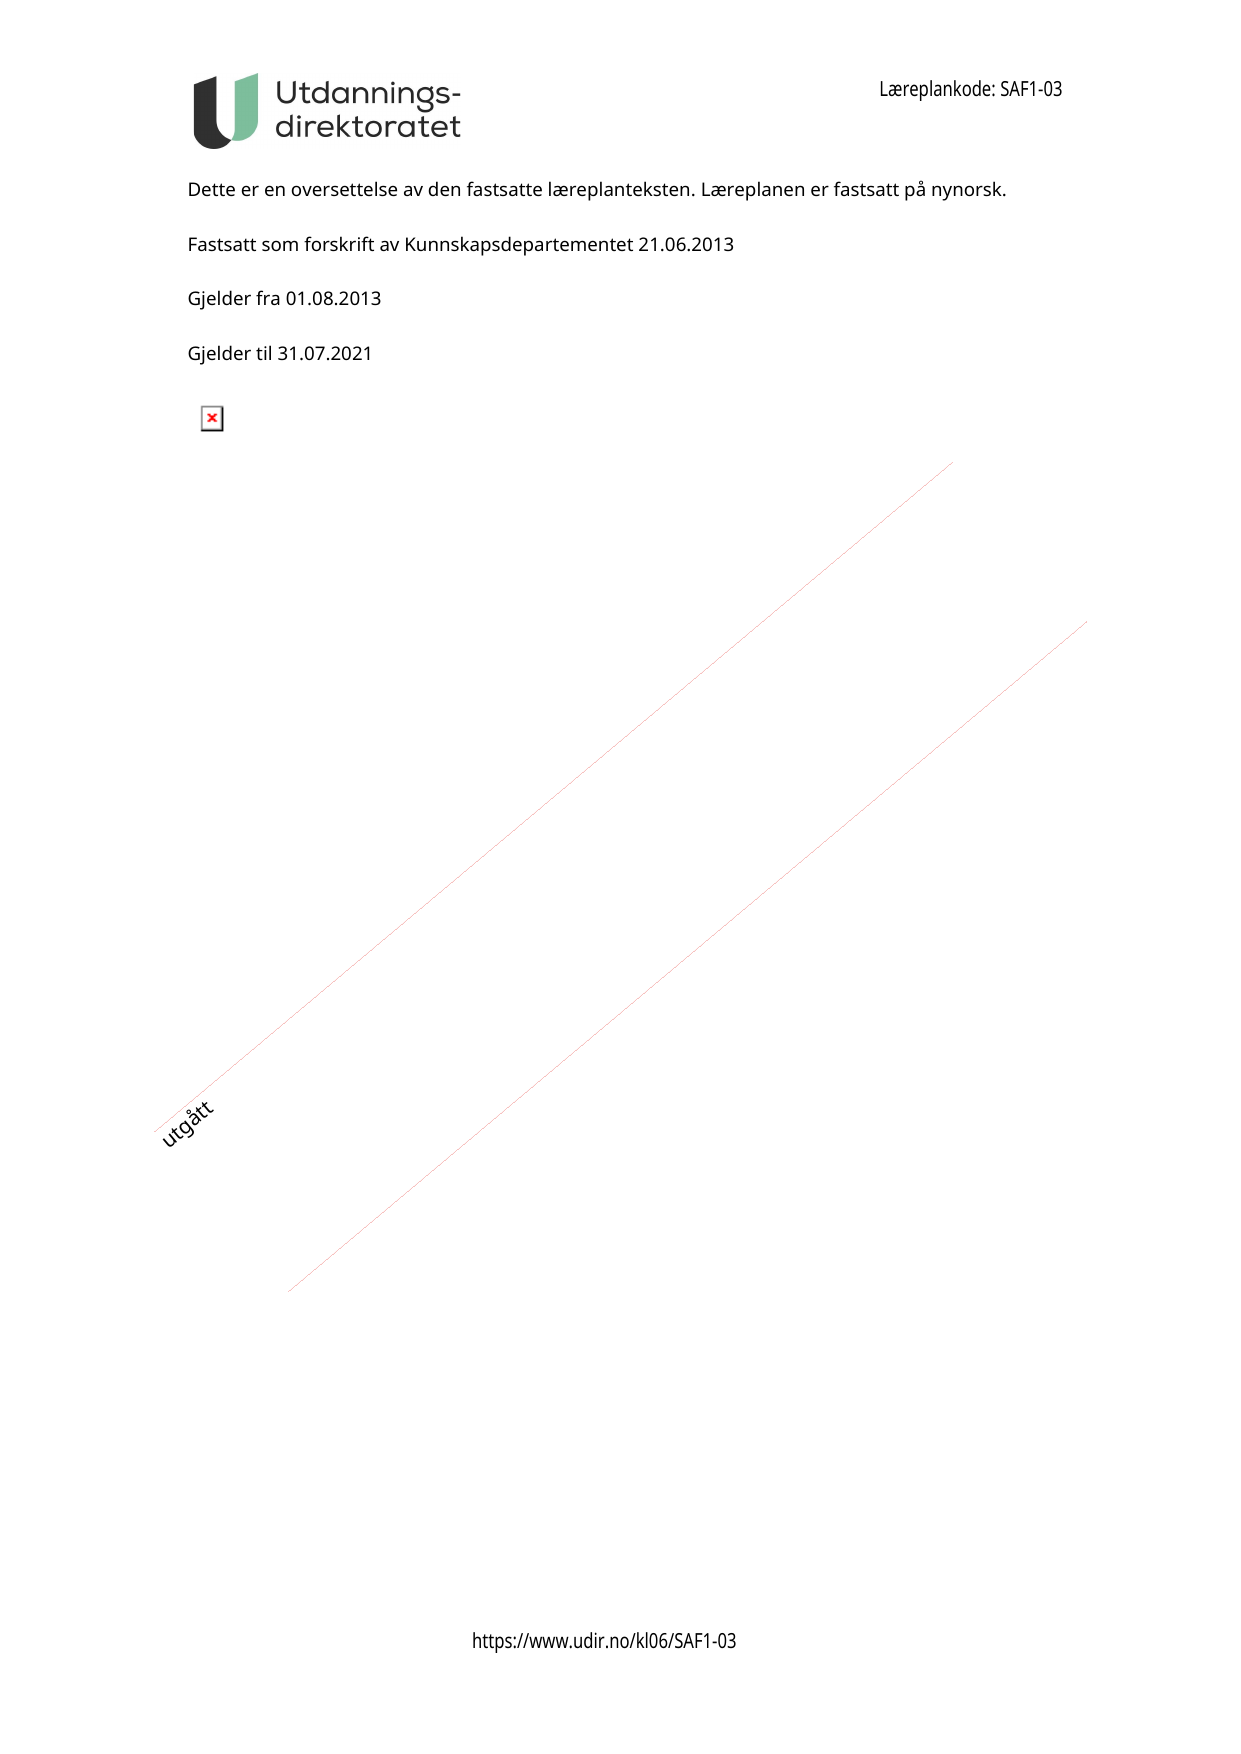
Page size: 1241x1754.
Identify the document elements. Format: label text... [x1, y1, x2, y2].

picture [187, 395, 238, 446]
text Gjelder til 31.07.2021 [378, 340, 1053, 366]
picture [193, 73, 461, 149]
text Gjelder fra 01.08.2013 [386, 286, 1053, 311]
text Fastsatt som forskrift av Kunnskapsdepartementet 21.06.2013 [734, 231, 1053, 257]
